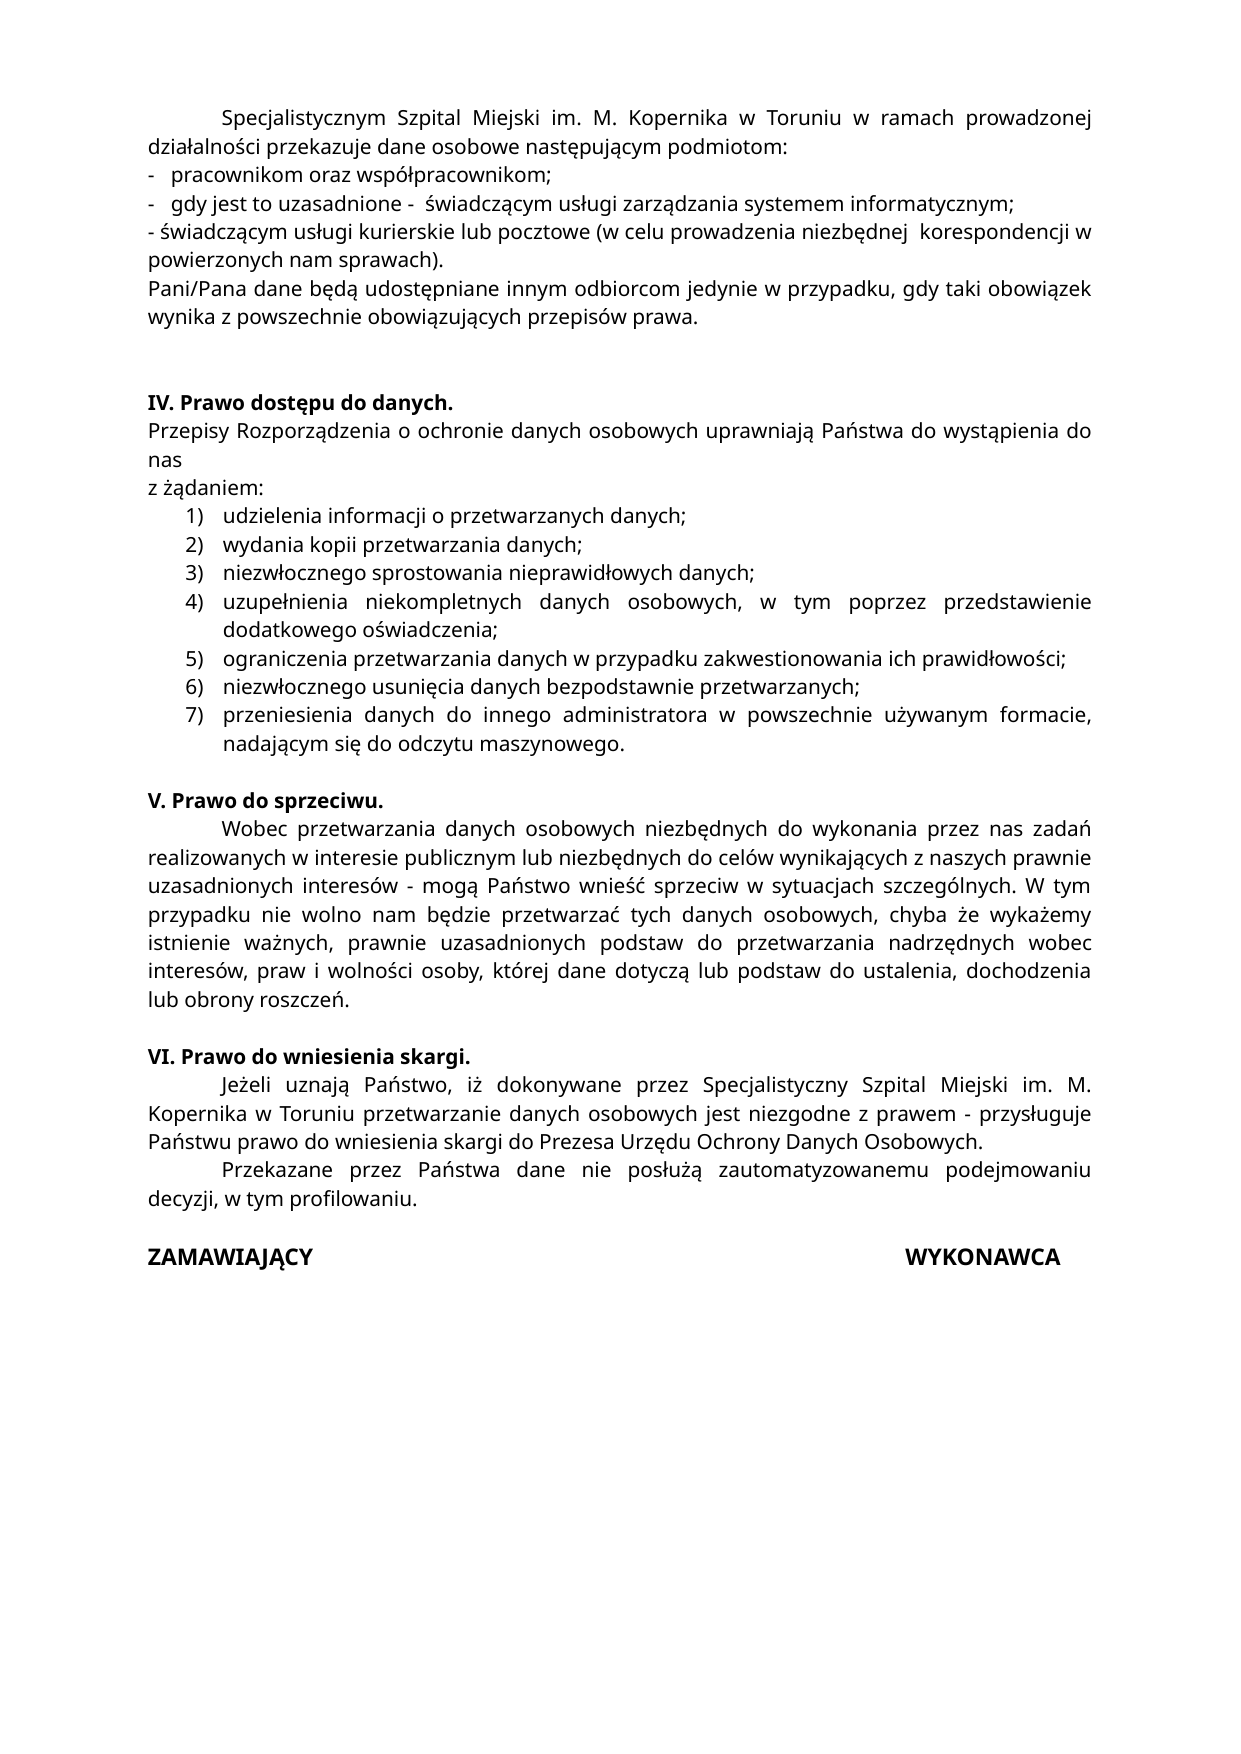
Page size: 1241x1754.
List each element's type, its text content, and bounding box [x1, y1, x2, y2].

list ograniczenia przetwarzania danych w przypadku zakwestionowania ich prawidłowości; [185, 644, 1093, 672]
text Specjalistycznym Szpital Miejski im. M. Kopernika w Toruniu w ramach prowadzonej działalności przekazuje dane osobowe następującym podmiotom: [148, 103, 1093, 160]
text Przepisy Rozporządzenia o ochronie danych osobowych uprawniają Państwa do wystąpienia do nas z żądaniem: [148, 416, 1093, 502]
list udzielenia informacji o przetwarzanych danych; [185, 502, 1093, 530]
text Jeżeli uznają Państwo, iż dokonywane przez Specjalistyczny Szpital Miejski im. M. Kopernika w Toruniu przetwarzanie danych osobowych jest niezgodne z prawem - przysługuje Państwu prawo do wniesienia skargi do Prezesa Urzędu Ochrony Danych Osobowych. [148, 1070, 1093, 1156]
list przeniesienia danych do innego administratora w powszechnie używanym formacie, nadającym się do odczytu maszynowego. [185, 701, 1093, 757]
text V. Prawo do sprzeciwu. [148, 786, 1093, 814]
list niezwłocznego sprostowania nieprawidłowych danych; [185, 558, 1093, 587]
table_header ZAMAWIAJĄCY [136, 1241, 605, 1272]
list uzupełnienia niekompletnych danych osobowych, w tym poprzez przedstawienie dodatkowego oświadczenia; [185, 587, 1093, 644]
list niezwłocznego usunięcia danych bezpodstawnie przetwarzanych; [185, 672, 1093, 701]
text Przekazane przez Państwa dane nie posłużą zautomatyzowanemu podejmowaniu decyzji, w tym profilowaniu. [148, 1156, 1093, 1212]
table_cell [136, 1272, 605, 1303]
list wydania kopii przetwarzania danych; [185, 530, 1093, 558]
text - świadczącym usługi kurierskie lub pocztowe (w celu prowadzenia niezbędnej korespondencji w powierzonych nam sprawach). [148, 217, 1093, 274]
text Wobec przetwarzania danych osobowych niezbędnych do wykonania przez nas zadań realizowanych w interesie publicznym lub niezbędnych do celów wynikających z naszych prawnie uzasadnionych interesów - mogą Państwo wnieść sprzeciw w sytuacjach szczególnych. W tym przypadku nie wolno nam będzie przetwarzać tych danych osobowych, chyba że wykażemy istnienie ważnych, prawnie uzasadnionych podstaw do przetwarzania nadrzędnych wobec interesów, praw i wolności osoby, której dane dotyczą lub podstaw do ustalenia, dochodzenia lub obrony roszczeń. [148, 814, 1093, 1013]
table_header WYKONAWCA [605, 1241, 1093, 1272]
text Pani/Pana dane będą udostępniane innym odbiorcom jedynie w przypadku, gdy taki obowiązek wynika z powszechnie obowiązujących przepisów prawa. [148, 274, 1093, 331]
text - gdy jest to uzasadnione - świadczącym usługi zarządzania systemem informatycznym; [148, 189, 1093, 217]
table_cell [605, 1272, 1093, 1303]
text - pracownikom oraz współpracownikom; [148, 160, 1093, 189]
text IV. Prawo dostępu do danych. [148, 388, 1093, 416]
text VI. Prawo do wniesienia skargi. [148, 1042, 1093, 1070]
